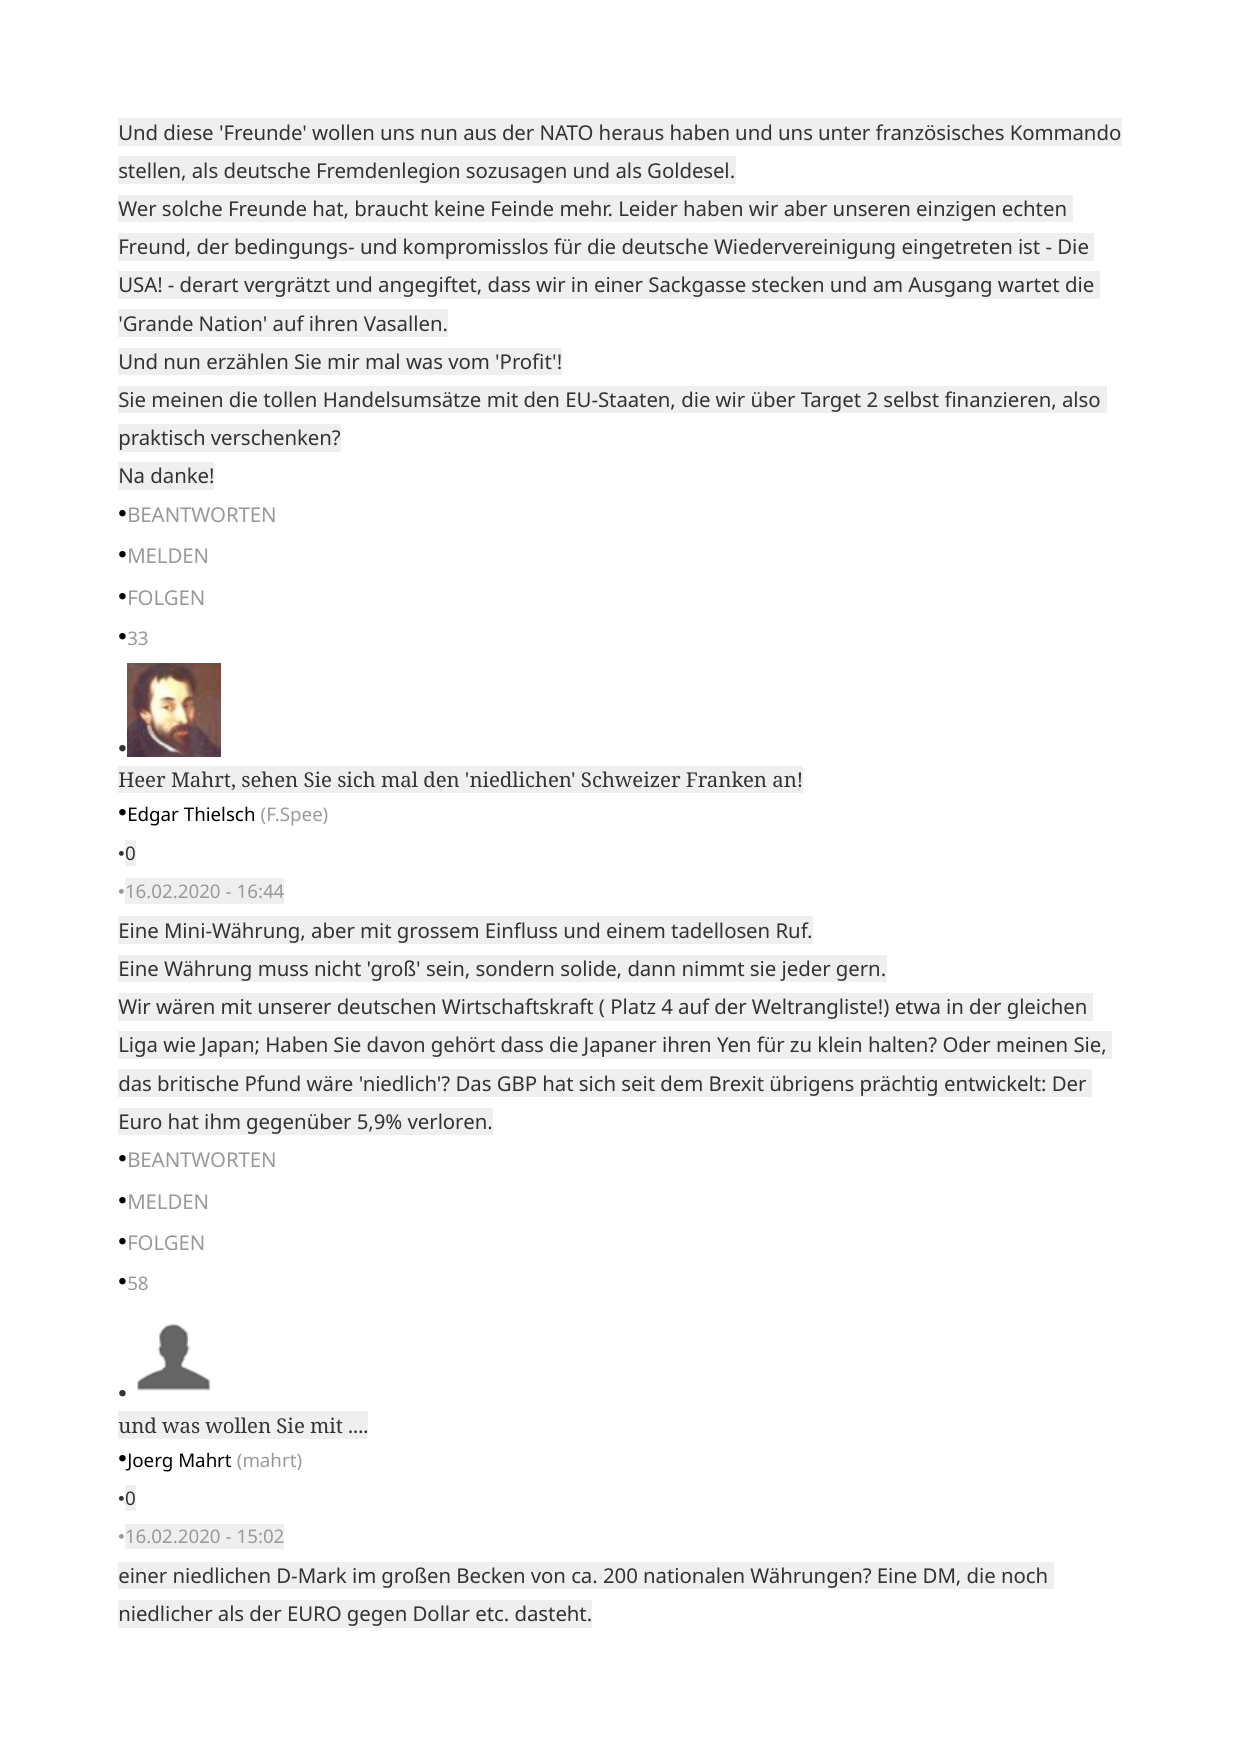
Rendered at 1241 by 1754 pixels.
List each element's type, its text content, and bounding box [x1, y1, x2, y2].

list MELDEN [118, 1187, 1122, 1215]
list Eine Mini-Währung, aber mit grossem Einfluss und einem tadellosen Ruf. Eine Währung muss nicht 'groß' sein, sondern solide, dann nimmt sie jeder gern. Wir wären mit unserer deutschen Wirtschaftskraft ( Platz 4 auf der Weltrangliste!) etwa in der gleichen Liga wie Japan; Haben Sie davon gehört dass die Japaner ihren Yen für zu klein halten? Oder meinen Sie, das britische Pfund wäre 'niedlich'? Das GBP hat sich seit dem Brexit übrigens prächtig entwickelt: Der Euro hat ihm gegenüber 5,9% verloren. [118, 916, 1122, 1135]
list und was wollen Sie mit .... [118, 1411, 1122, 1439]
list 33 [118, 625, 1122, 651]
list 58 [118, 1271, 1122, 1296]
picture [127, 663, 221, 757]
list Und diese 'Freunde' wollen uns nun aus der NATO heraus haben und uns unter französisches Kommando stellen, als deutsche Fremdenlegion sozusagen und als Goldesel. Wer solche Freunde hat, braucht keine Feinde mehr. Leider haben wir aber unseren einzigen echten Freund, der bedingungs- und kompromisslos für die deutsche Wiedervereinigung eingetreten ist - Die USA! - derart vergrätzt und angegiftet, dass wir in einer Sackgasse stecken und am Ausgang wartet die 'Grande Nation' auf ihren Vasallen. Und nun erzählen Sie mir mal was vom 'Profit'! Sie meinen die tollen Handelsumsätze mit den EU-Staaten, die wir über Target 2 selbst finanzieren, also praktisch verschenken? Na danke! [118, 118, 1122, 490]
list einer niedlichen D-Mark im großen Becken von ca. 200 nationalen Währungen? Eine DM, die noch niedlicher als der EURO gegen Dollar etc. dasteht. [118, 1562, 1122, 1628]
list Heer Mahrt, sehen Sie sich mal den 'niedlichen' Schweizer Franken an! [118, 766, 1122, 793]
list FOLGEN [118, 583, 1122, 611]
picture [127, 1308, 221, 1403]
list Edgar Thielsch (F.Spee) [118, 802, 1122, 827]
list 0 [118, 840, 1122, 866]
list FOLGEN [118, 1229, 1122, 1257]
list 0 [118, 1485, 1122, 1511]
list BEANTWORTEN [118, 500, 1122, 528]
list Joerg Mahrt (mahrt) [118, 1447, 1122, 1473]
list 16.02.2020 - 16:44 [118, 878, 1122, 904]
list MELDEN [118, 542, 1122, 570]
list 16.02.2020 - 15:02 [118, 1524, 1122, 1549]
list BEANTWORTEN [118, 1146, 1122, 1173]
